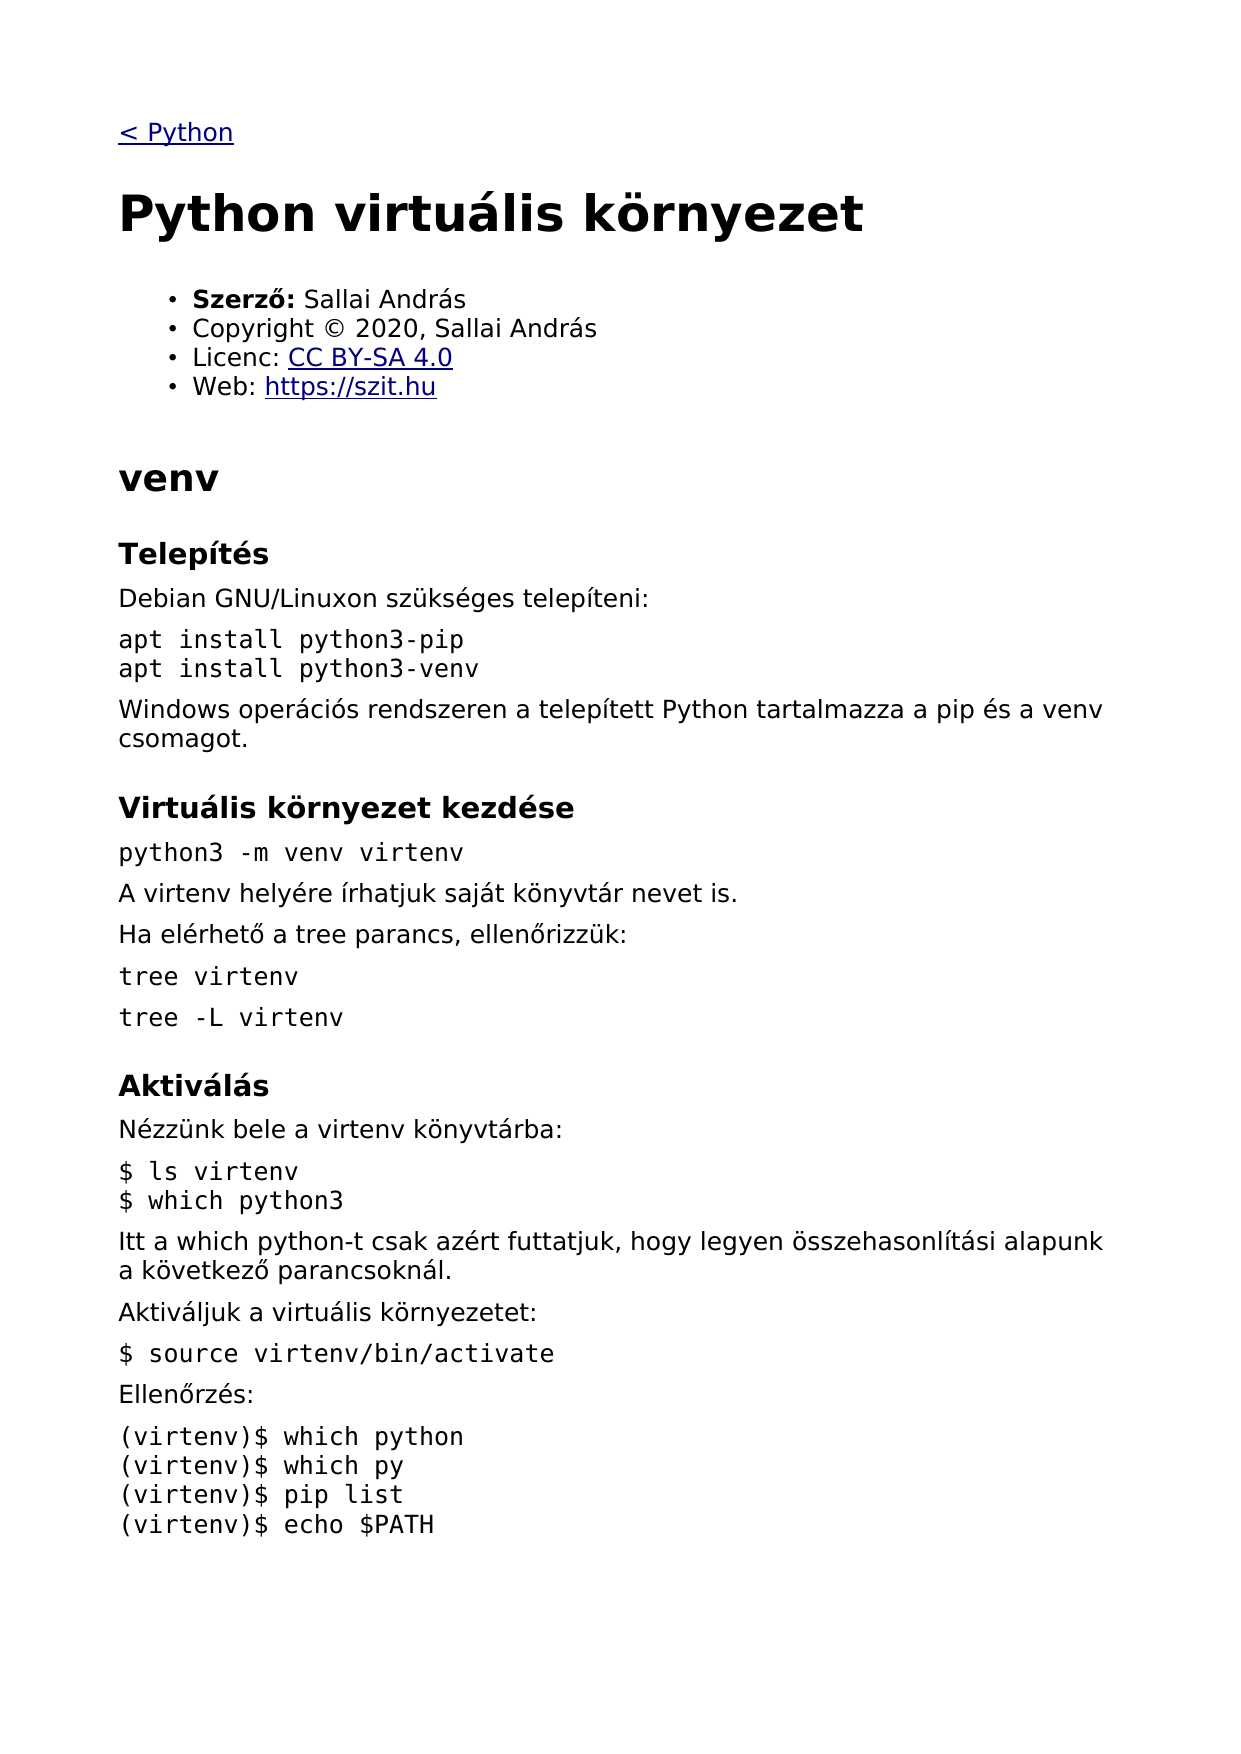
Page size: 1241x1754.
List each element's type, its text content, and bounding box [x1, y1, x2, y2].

subtitle Virtuális környezet kezdése [118, 791, 1122, 825]
text (virtenv)$ which python (virtenv)$ which py (virtenv)$ pip list (virtenv)$ echo $PATH [118, 1422, 1122, 1539]
text tree virtenv [118, 962, 1122, 991]
text Windows operációs rendszeren a telepített Python tartalmazza a pip és a venv csomagot. [118, 696, 1122, 754]
text Ellenőrzés: [118, 1381, 1122, 1410]
subtitle Python virtuális környezet [118, 185, 1122, 243]
list Licenc: CC BY-SA 4.0 [177, 343, 1122, 372]
subtitle Telepítés [118, 537, 1122, 571]
text Aktiváljuk a virtuális környezetet: [118, 1298, 1122, 1327]
list Web: https://szit.hu [177, 372, 1122, 402]
subtitle venv [118, 456, 1122, 500]
subtitle Aktiválás [118, 1069, 1122, 1103]
text < Python [118, 118, 1122, 147]
text python3 -m venv virtenv [118, 838, 1122, 867]
text apt install python3-pip apt install python3-venv [118, 625, 1122, 684]
list Copyright © 2020, Sallai András [177, 314, 1122, 343]
text Itt a which python-t csak azért futtatjuk, hogy legyen összehasonlítási alapunk a következő parancsoknál. [118, 1227, 1122, 1286]
text $ source virtenv/bin/activate [118, 1340, 1122, 1369]
text A virtenv helyére írhatjuk saját könyvtár nevet is. [118, 879, 1122, 908]
text Ha elérhető a tree parancs, ellenőrizzük: [118, 920, 1122, 949]
text Nézzünk bele a virtenv könyvtárba: [118, 1115, 1122, 1144]
text tree -L virtenv [118, 1003, 1122, 1032]
list Szerző: Sallai András [177, 285, 1122, 314]
text Debian GNU/Linuxon szükséges telepíteni: [118, 584, 1122, 613]
text $ ls virtenv $ which python3 [118, 1157, 1122, 1215]
